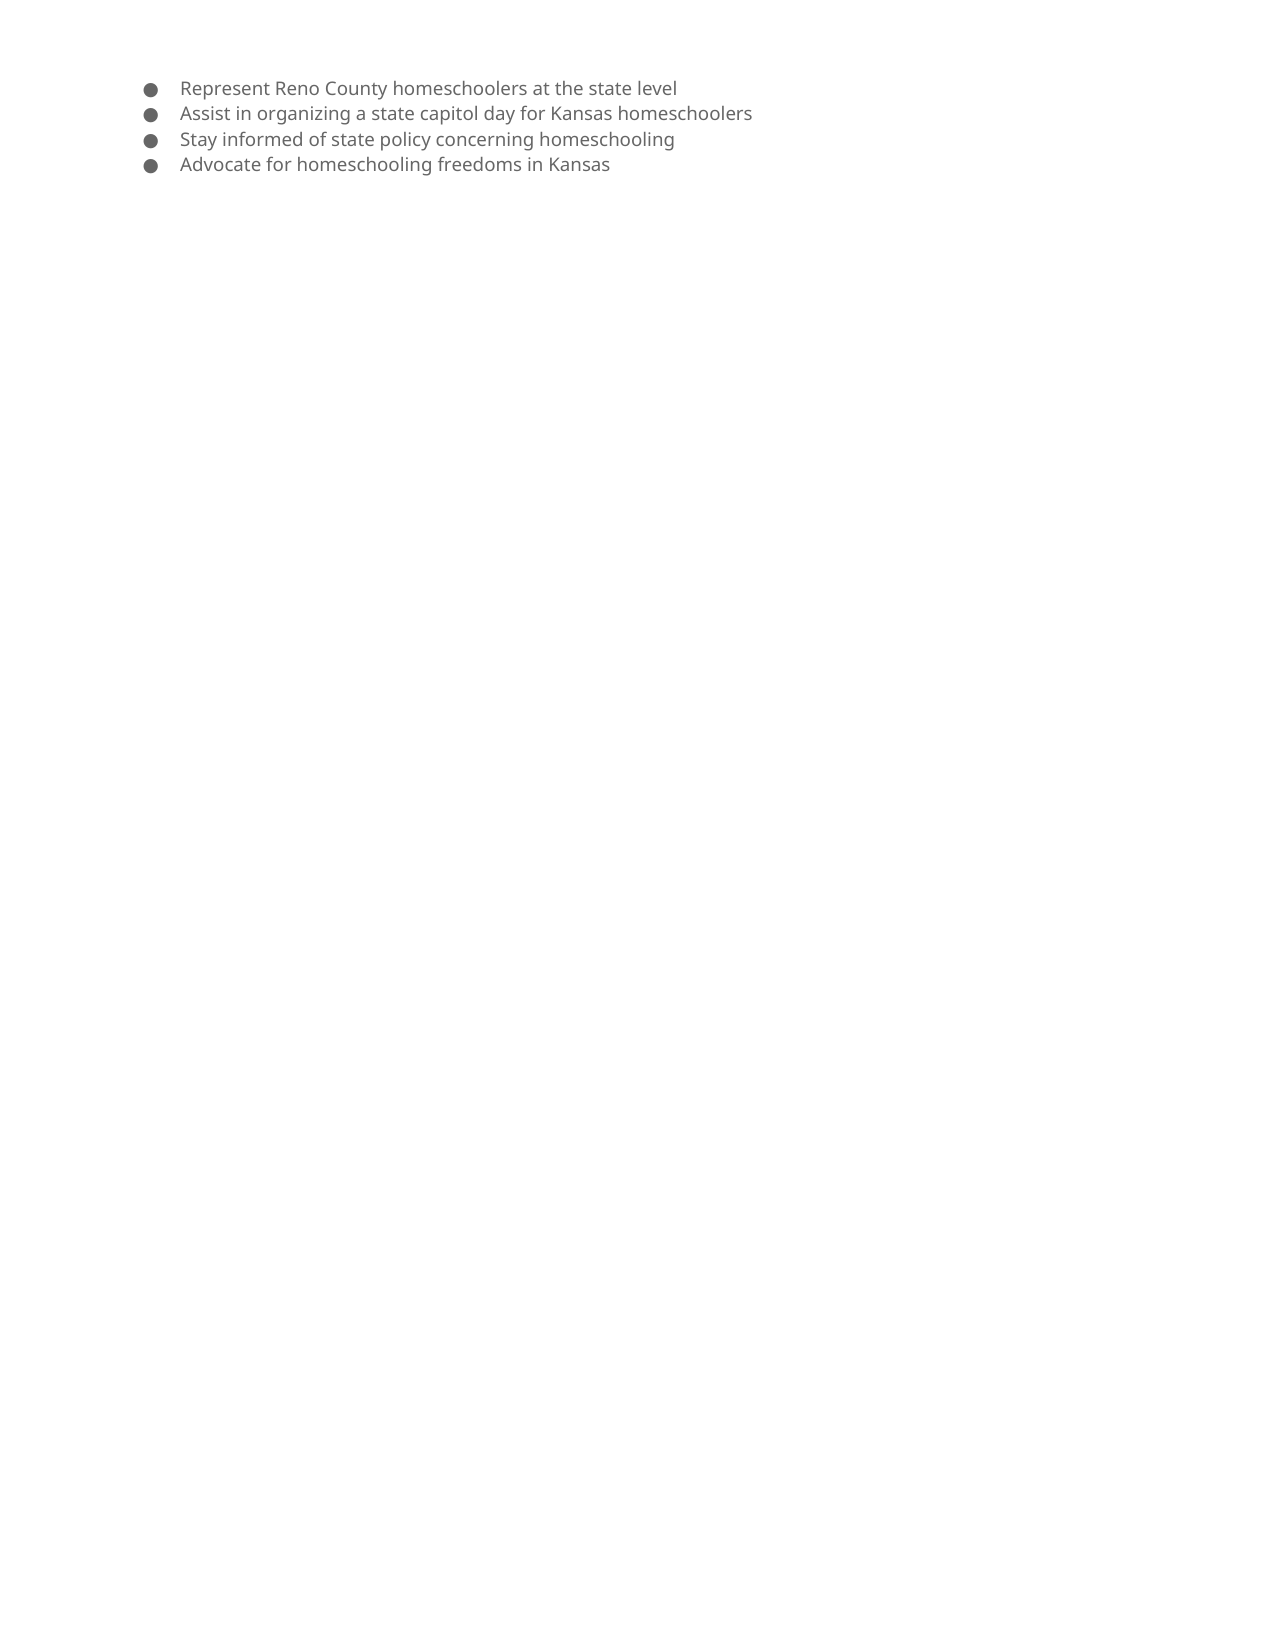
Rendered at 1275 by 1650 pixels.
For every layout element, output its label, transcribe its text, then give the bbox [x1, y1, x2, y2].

table_cell EXPERIENCE WISE — Wichita Innovative Schools and Educators Founder and President April 2022 - Present Develop a grassroots support system among microschool leaders Form partnerships with educational organizations at the national and local level Raise awareness of the microschool movement in Wichita Facilitate discussion on school choice policy for the state of Kansas and across the nation Create a model of collaboration that can be replicated in other cities and states Pursue funding for member schools Advocate for individual schools and the larger group AIM — Autonomous, Innovative and Missional Educational Collaborative Founder and President October 2017- Present Inspire others to take the next step to offer education opportunities for families in their communities. Offer coaching and assistance to emerging school builders Secure funding for emergent schools and coops Organize classes, summer camps, and activities to serve local families Develop a hybrid model of microschool that can be replicated Organize community events for homeschool families including legislators, service providers, and various homeschool support groups Host quarterly Coffee Talks to offer support and encouragement to homeschool moms Apollos — Scholé Community Founder and President August 2017 - Present Build a homeschool coop to serve 30 plus students Organize and curate curriculum and classes offered Manage the scheduling of classes Recruit teachers for each class Communicate goals and expectations to parents, teachers and students Nurture a close family-like community setting Facilitate morning assembly time Plainview — Community Corner Building Administrator May 2020 - Present Assist in the negotiations and purchase of the Partridge Grade School Organize fundraisers to help raise the necessary funds to purchase the building Assist in grant writing to procure the building for church and community use Manage the community-wide sale to sell extra desks, furniture, books and other supplies left by the school Form a board to manage the building Formulate policies, rental agreements, pay structure, cleaning schedule Assist in hiring of employees to manage and clean the building Oversee all use of the building Prenda — Microschool “Prenda in the Prairie” Microschool Guide June 2021 - June 2022 Complete training as a microschool guide Hire an assistant Organize school schedule Recruit 10 students Meet with state appointed Teacher of Record to give monthly reports Comply with Kansas and Prenda expectations Develop an intimate community-school setting Foster meaningful relationships among students and parents RCHE — Reno County Home Educators Chair and Board member June 2016 - June 2021 Facilitate community events and field trips for 80 plus families Improve communication by reviving the 30 year old organization Help design a website Create a logo Build a Facebook group Create by-laws and formalize the group as a 501c3 Host monthly Mom’s Nights for members Initiate and organize board meetings Recruit members to assist with various tasks CHECK — Christian Home Educators Confederation of Kansas Board Member June 2016 - June 2021 Represent Reno County homeschoolers at the state level Assist in organizing a state capitol day for Kansas homeschoolers Stay informed of state policy concerning homeschooling Advocate for homeschooling freedoms in Kansas [90, 60, 837, 192]
table_cell [837, 60, 1181, 192]
